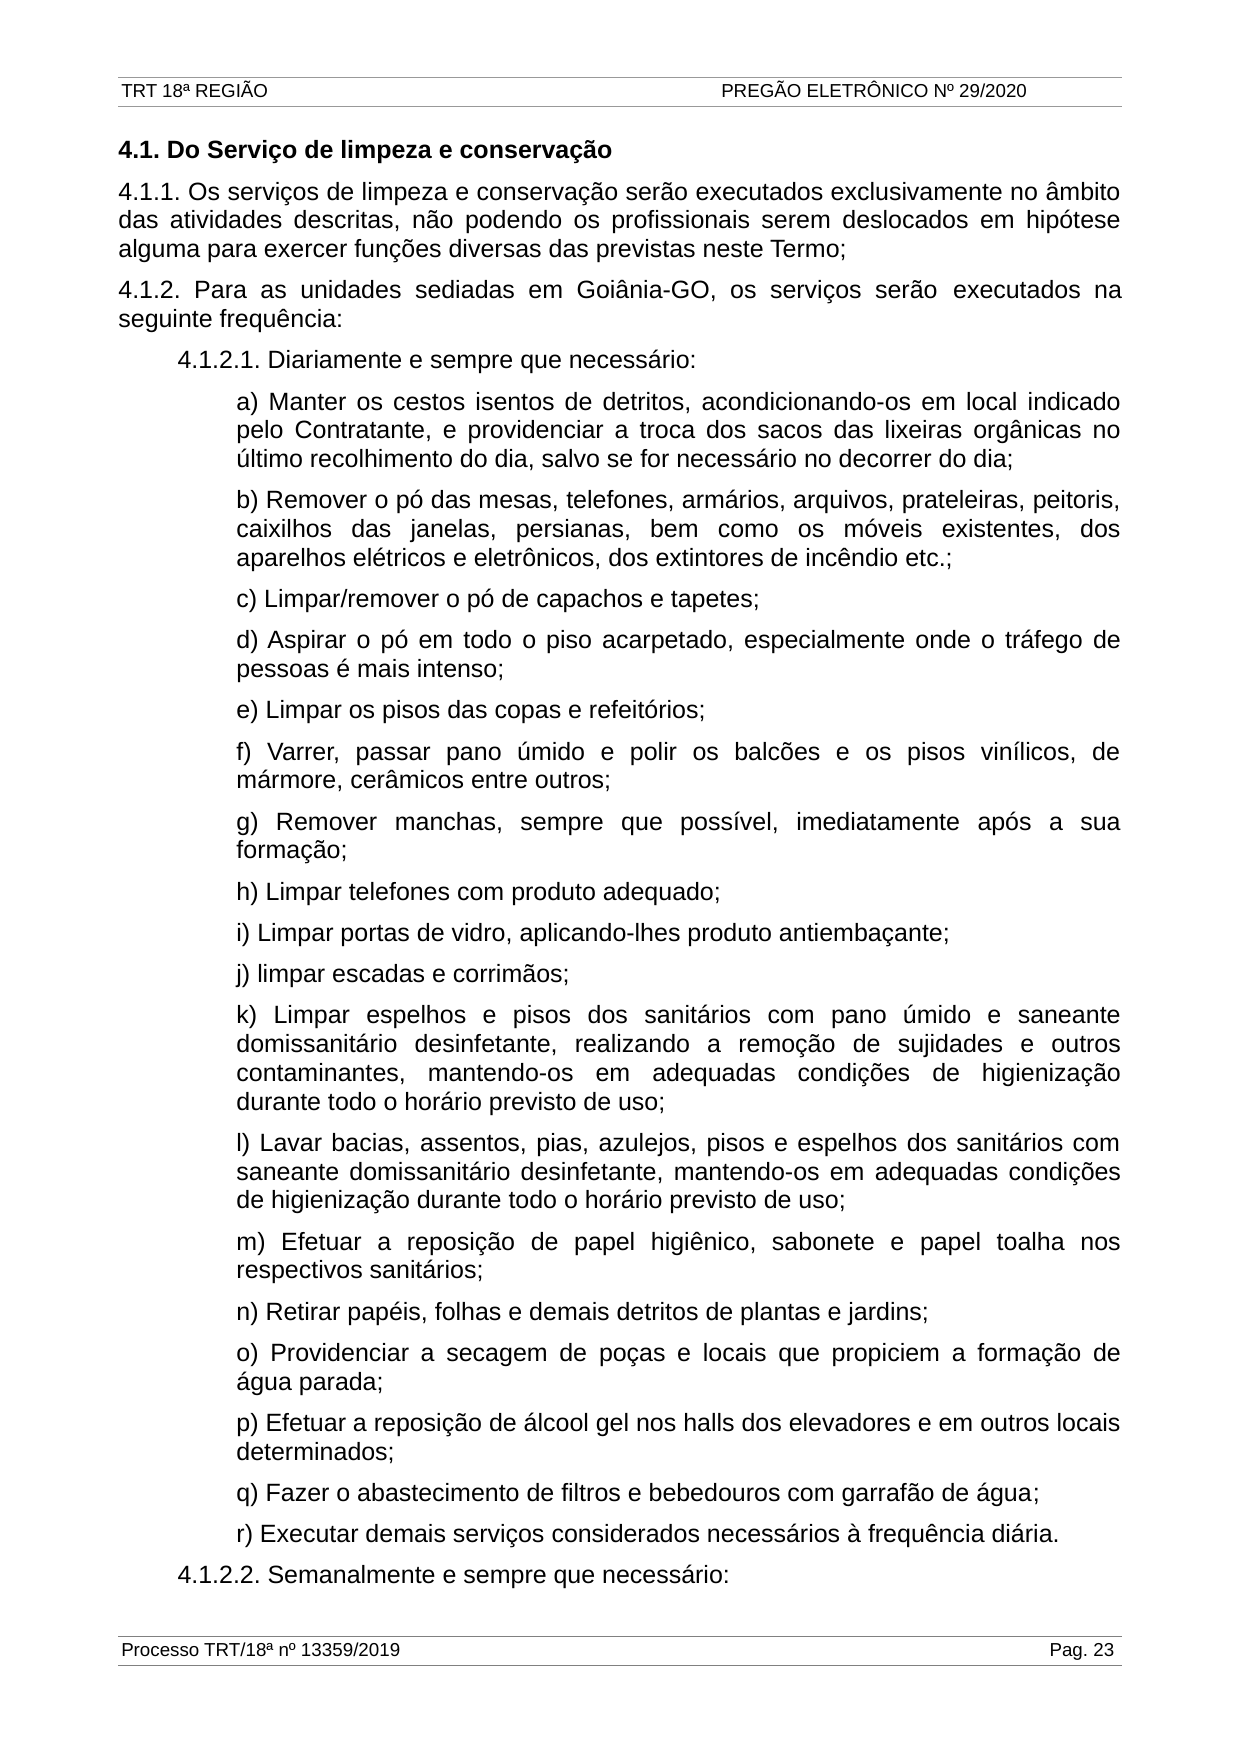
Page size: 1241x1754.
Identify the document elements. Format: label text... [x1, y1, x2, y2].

text n) Retirar papéis, folhas e demais detritos de plantas e jardins; [236, 1297, 1122, 1326]
text 4.1.2.2. Semanalmente e sempre que necessário: [177, 1561, 1122, 1589]
text 4.1.1. Os serviços de limpeza e conservação serão executados exclusivamente no âmbito das atividades descritas, não podendo os profissionais serem deslocados em hipótese alguma para exercer funções diversas das previstas neste Termo; [118, 177, 1122, 263]
text b) Remover o pó das mesas, telefones, armários, arquivos, prateleiras, peitoris, caixilhos das janelas, persianas, bem como os móveis existentes, dos aparelhos elétricos e eletrônicos, dos extintores de incêndio etc.; [236, 486, 1122, 572]
text 4.1. Do Serviço de limpeza e conservação [118, 136, 1122, 164]
text i) Limpar portas de vidro, aplicando-lhes produto antiembaçante; [236, 918, 1122, 947]
text a) Manter os cestos isentos de detritos, acondicionando-os em local indicado pelo Contratante, e providenciar a troca dos sacos das lixeiras orgânicas no último recolhimento do dia, salvo se for necessário no decorrer do dia; [236, 387, 1122, 473]
text p) Efetuar a reposição de álcool gel nos halls dos elevadores e em outros locais determinados; [236, 1408, 1122, 1466]
text l) Lavar bacias, assentos, pias, azulejos, pisos e espelhos dos sanitários com saneante domissanitário desinfetante, mantendo-os em adequadas condições de higienização durante todo o horário previsto de uso; [236, 1128, 1122, 1214]
text c) Limpar/remover o pó de capachos e tapetes; [236, 584, 1122, 613]
text j) limpar escadas e corrimãos; [236, 959, 1122, 988]
text f) Varrer, passar pano úmido e polir os balcões e os pisos vinílicos, de mármore, cerâmicos entre outros; [236, 737, 1122, 794]
text g) Remover manchas, sempre que possível, imediatamente após a sua formação; [236, 807, 1122, 864]
text r) Executar demais serviços considerados necessários à frequência diária. [236, 1519, 1122, 1548]
text o) Providenciar a secagem de poças e locais que propiciem a formação de água parada; [236, 1338, 1122, 1396]
text m) Efetuar a reposição de papel higiênico, sabonete e papel toalha nos respectivos sanitários; [236, 1227, 1122, 1284]
text 4.1.2. Para as unidades sediadas em Goiânia-GO, os serviços serão executados na seguinte frequência: [118, 276, 1122, 333]
text k) Limpar espelhos e pisos dos sanitários com pano úmido e saneante domissanitário desinfetante, realizando a remoção de sujidades e outros contaminantes, mantendo-os em adequadas condições de higienização durante todo o horário previsto de uso; [236, 1001, 1122, 1116]
text 4.1.2.1. Diariamente e sempre que necessário: [177, 346, 1122, 374]
text d) Aspirar o pó em todo o piso acarpetado, especialmente onde o tráfego de pessoas é mais intenso; [236, 626, 1122, 683]
text h) Limpar telefones com produto adequado; [236, 877, 1122, 906]
text q) Fazer o abastecimento de filtros e bebedouros com garrafão de água; [236, 1478, 1122, 1507]
text e) Limpar os pisos das copas e refeitórios; [236, 696, 1122, 724]
